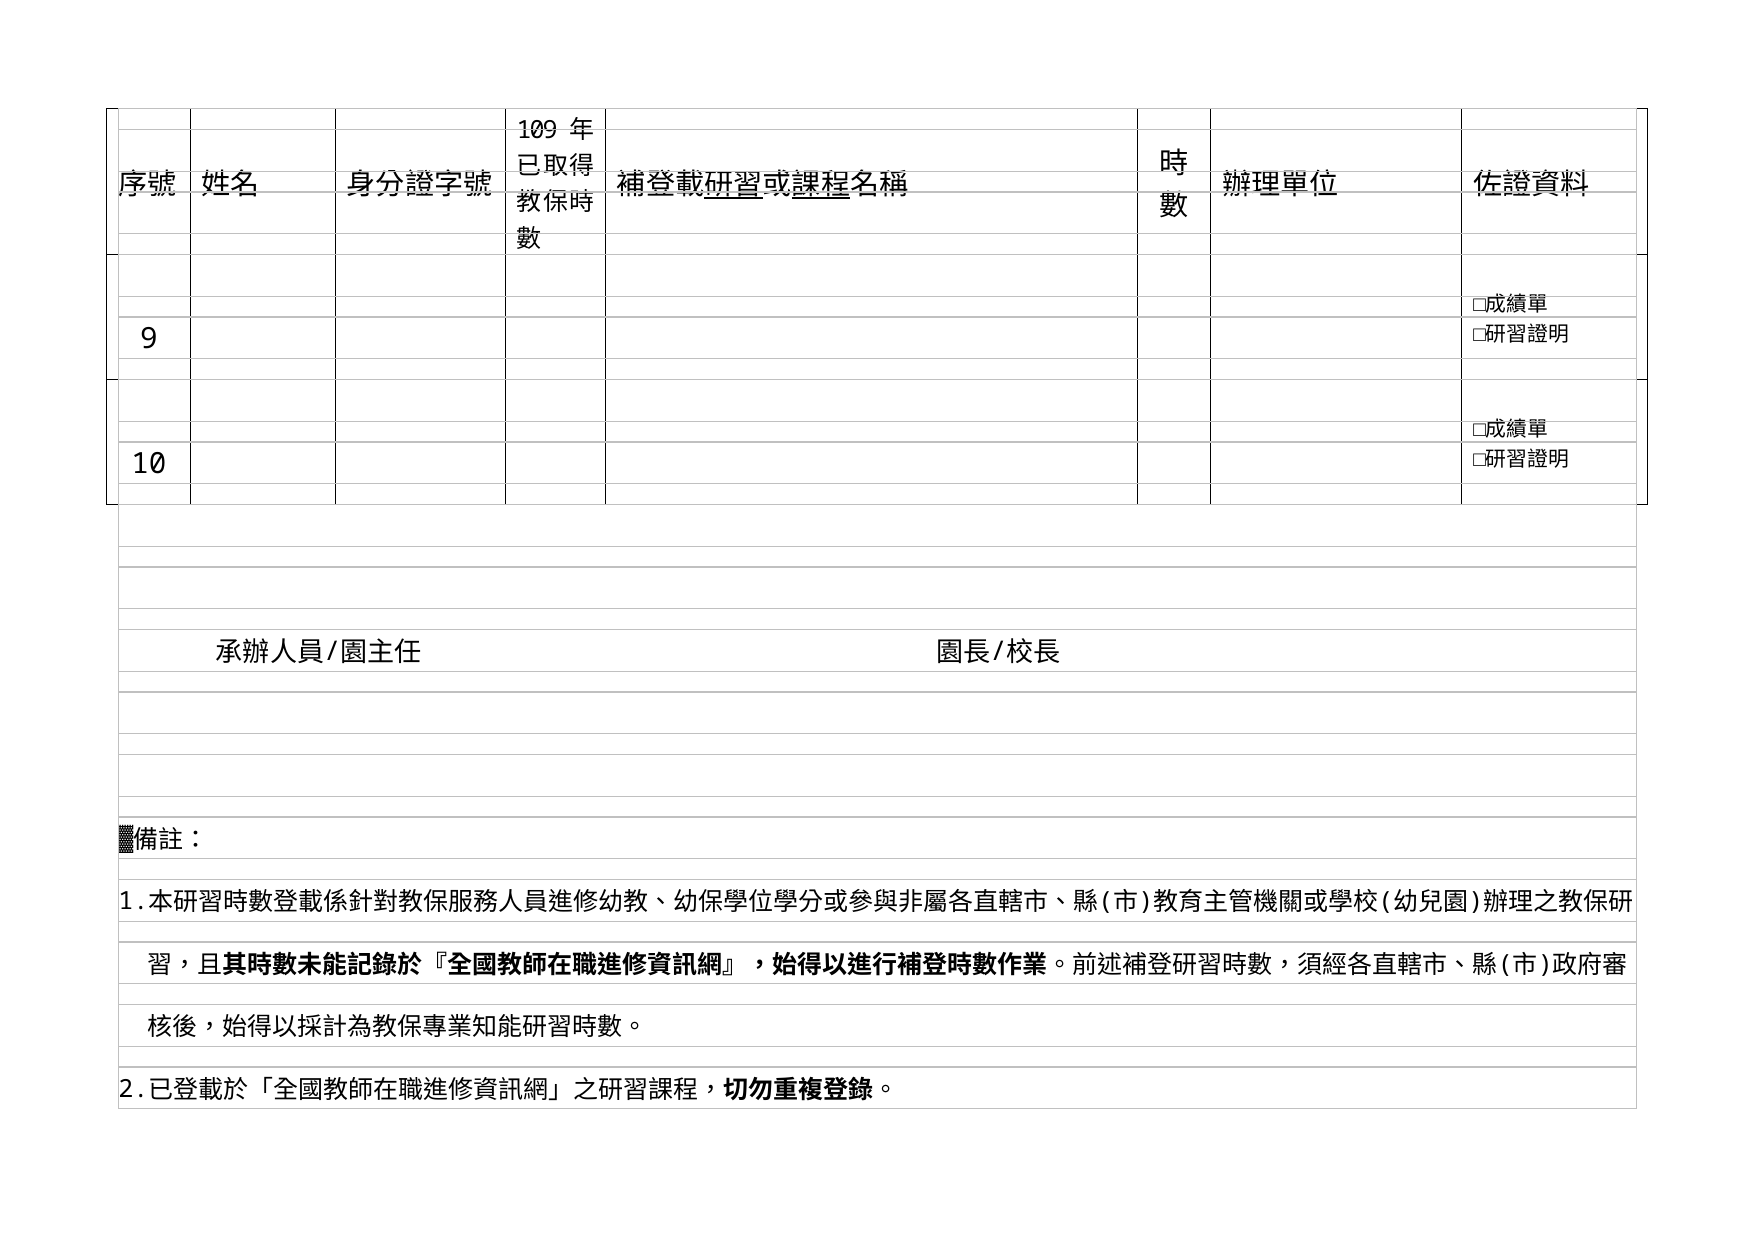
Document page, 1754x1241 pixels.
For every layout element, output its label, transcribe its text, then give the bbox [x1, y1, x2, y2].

table_header 身分證字號 [336, 130, 505, 171]
table_cell [1211, 297, 1461, 316]
table_cell [1637, 255, 1647, 379]
table_header 辦理單位 [1236, 172, 1256, 191]
text [119, 922, 1636, 941]
table_cell [1211, 422, 1461, 441]
table_header 序號 [119, 193, 190, 233]
table_cell [606, 297, 1137, 316]
table_cell [191, 422, 335, 441]
table_header 序號 [161, 172, 190, 191]
table_header 佐證資料 [1462, 234, 1636, 254]
table_cell [1462, 255, 1636, 296]
table_header 時數 [1138, 193, 1210, 233]
text [119, 984, 1636, 1004]
table_header 佐證資料 [1462, 193, 1636, 233]
table_header 補登載研習或課程名稱 [606, 193, 1137, 233]
table_cell □成績單 [1462, 422, 1636, 441]
table_cell [1211, 443, 1461, 483]
table_header 109年已取得教保時數 [506, 109, 605, 129]
table_cell [606, 359, 1137, 379]
table_header 姓名 [238, 174, 249, 181]
table_header 身分證字號 [336, 193, 505, 233]
table_cell [336, 318, 505, 358]
table_header 姓名 [191, 172, 207, 191]
table_cell [606, 484, 1137, 504]
table_header 身分證字號 [336, 234, 505, 254]
table_cell [336, 297, 505, 316]
table_cell 10 [119, 443, 190, 483]
table_header 辦理單位 [1316, 172, 1461, 191]
table_header 補登載研習或課程名稱 [606, 130, 1137, 171]
text [119, 797, 1636, 816]
table_cell [119, 484, 190, 504]
table_cell [336, 443, 505, 483]
text 習，且其時數未能記錄於『全國教師在職進修資訊網』，始得以進行補登時數作業。前述補登研習時數，須經各直轄市、縣(市)政府審 [119, 943, 1636, 983]
table_cell [1462, 359, 1636, 379]
table_cell □研習證明 [1462, 318, 1636, 358]
table_cell [336, 380, 505, 421]
table_header 身分證字號 [381, 172, 482, 191]
text 2.已登載於「全國教師在職進修資訊網」之研習課程，切勿重複登錄。 [119, 1068, 1636, 1108]
table_cell [119, 380, 190, 421]
table_header 佐證資料 [1637, 109, 1647, 254]
table_header 補登載研習或課程名稱 [781, 172, 810, 191]
table_cell [606, 318, 1137, 358]
table_header 時數 [1138, 172, 1210, 191]
table_header 姓名 [244, 172, 335, 191]
table_cell 9 [119, 318, 190, 358]
table_header 補登載研習或課程名稱 [606, 234, 1137, 254]
table_header 辦理單位 [1211, 193, 1461, 233]
table_cell [191, 318, 335, 358]
table_cell [506, 318, 605, 358]
table_header 佐證資料 [1488, 172, 1548, 191]
table_header 補登載研習或課程名稱 [812, 172, 827, 191]
table_cell [191, 297, 335, 316]
table_header 姓名 [205, 178, 211, 187]
table_header 補登載研習或課程名稱 [606, 172, 634, 191]
table_header 補登載研習或課程名稱 [729, 172, 780, 191]
table_header 身分證字號 [336, 109, 505, 129]
table_cell [1138, 297, 1210, 316]
table_cell [506, 255, 605, 296]
table_header 序號 [107, 109, 118, 254]
table_header 109年已取得教保時數 [506, 172, 605, 191]
table_header 身分證字號 [369, 172, 386, 191]
table_cell [1211, 484, 1461, 504]
table_header 姓名 [191, 193, 335, 233]
table_header 姓名 [191, 109, 335, 129]
table_header 佐證資料 [1480, 172, 1488, 191]
table_cell [191, 359, 335, 379]
table_header 辦理單位 [1211, 172, 1234, 191]
table_cell [1138, 380, 1210, 421]
table_header 時數 [1163, 165, 1181, 171]
table_header 姓名 [207, 172, 221, 191]
table_header 序號 [119, 130, 190, 171]
table_cell [1462, 380, 1636, 421]
table_header 補登載研習或課程名稱 [694, 172, 709, 191]
table_cell [506, 359, 605, 379]
table_cell [119, 422, 190, 441]
table_header 109年已取得教保時數 [506, 234, 605, 254]
table_header 補登載研習或課程名稱 [829, 172, 862, 191]
table_cell [1138, 484, 1210, 504]
table_header 辦理單位 [1271, 172, 1316, 191]
table_cell [119, 359, 190, 379]
table_cell [1138, 255, 1210, 296]
table_cell [606, 443, 1137, 483]
text [119, 609, 1636, 629]
text ▓備註： [119, 818, 1636, 858]
table_cell □研習證明 [1462, 443, 1636, 483]
table_cell □成績單 [1462, 297, 1636, 316]
table_header 辦理單位 [1211, 109, 1461, 129]
table_header 時數 [1138, 109, 1210, 129]
table_header 身分證字號 [477, 172, 505, 191]
table_cell [336, 255, 505, 296]
table_header 身分證字號 [336, 172, 361, 191]
table_cell [1211, 255, 1461, 296]
table_header 補登載研習或課程名稱 [636, 172, 683, 191]
table_header 佐證資料 [1462, 130, 1636, 171]
table_header 姓名 [191, 234, 335, 254]
text 核後，始得以採計為教保專業知能研習時數。 [119, 1005, 1636, 1046]
table_cell [1211, 359, 1461, 379]
table_cell [1211, 318, 1461, 358]
table_header 辦理單位 [1211, 234, 1461, 254]
table_header 時數 [1138, 130, 1210, 171]
table_cell [119, 255, 190, 296]
table_cell [191, 443, 335, 483]
table_cell [1138, 422, 1210, 441]
table_cell [606, 380, 1137, 421]
table_header 序號 [119, 234, 190, 254]
text 承辦人員/園主任 園長/校長 [119, 630, 1636, 671]
table_header 補登載研習或課程名稱 [887, 172, 1137, 191]
table_header 佐證資料 [1462, 109, 1636, 129]
table_cell [506, 297, 605, 316]
table_header 序號 [123, 172, 166, 191]
table_cell [191, 380, 335, 421]
table_cell [1138, 443, 1210, 483]
text 1.本研習時數登載係針對教保服務人員進修幼教、幼保學位學分或參與非屬各直轄市、縣(市)教育主管機關或學校(幼兒園)辦理之教保研 [119, 880, 1636, 921]
table_header 佐證資料 [1568, 172, 1582, 191]
table_cell [506, 484, 605, 504]
table_cell [107, 380, 118, 504]
table_header 姓名 [223, 172, 242, 191]
table_header 時數 [1138, 234, 1210, 254]
table_cell [1637, 380, 1647, 504]
table_cell [606, 255, 1137, 296]
table_cell [1211, 380, 1461, 421]
table_header 佐證資料 [1462, 172, 1480, 191]
text [119, 1047, 1636, 1066]
table_cell [119, 297, 190, 316]
table_header 補登載研習或課程名稱 [606, 109, 1137, 129]
text [119, 859, 1636, 879]
table_header 佐證資料 [1584, 172, 1636, 191]
table_cell [191, 484, 335, 504]
table_header 時數 [1170, 154, 1181, 163]
table_header 109年已取得教保時數 [506, 130, 605, 171]
table_cell [336, 422, 505, 441]
table_cell [1462, 484, 1636, 504]
table_cell [606, 422, 1137, 441]
table_cell [1138, 318, 1210, 358]
table_cell [336, 484, 505, 504]
table_header 109年已取得教保時數 [506, 193, 605, 233]
table_cell [506, 443, 605, 483]
table_header 時數 [1167, 202, 1180, 215]
table_header 序號 [119, 109, 190, 129]
table_header 辦理單位 [1258, 172, 1269, 191]
table_cell [336, 359, 505, 379]
table_cell [506, 380, 605, 421]
table_header 姓名 [191, 130, 335, 171]
table_cell [506, 422, 605, 441]
table_header 姓名 [242, 186, 254, 191]
table_header 佐證資料 [1542, 172, 1566, 191]
table_header 補登載研習或課程名稱 [864, 172, 885, 191]
table_header 辦理單位 [1211, 130, 1461, 171]
table_cell [1138, 359, 1210, 379]
table_cell [107, 255, 118, 379]
table_cell [191, 255, 335, 296]
